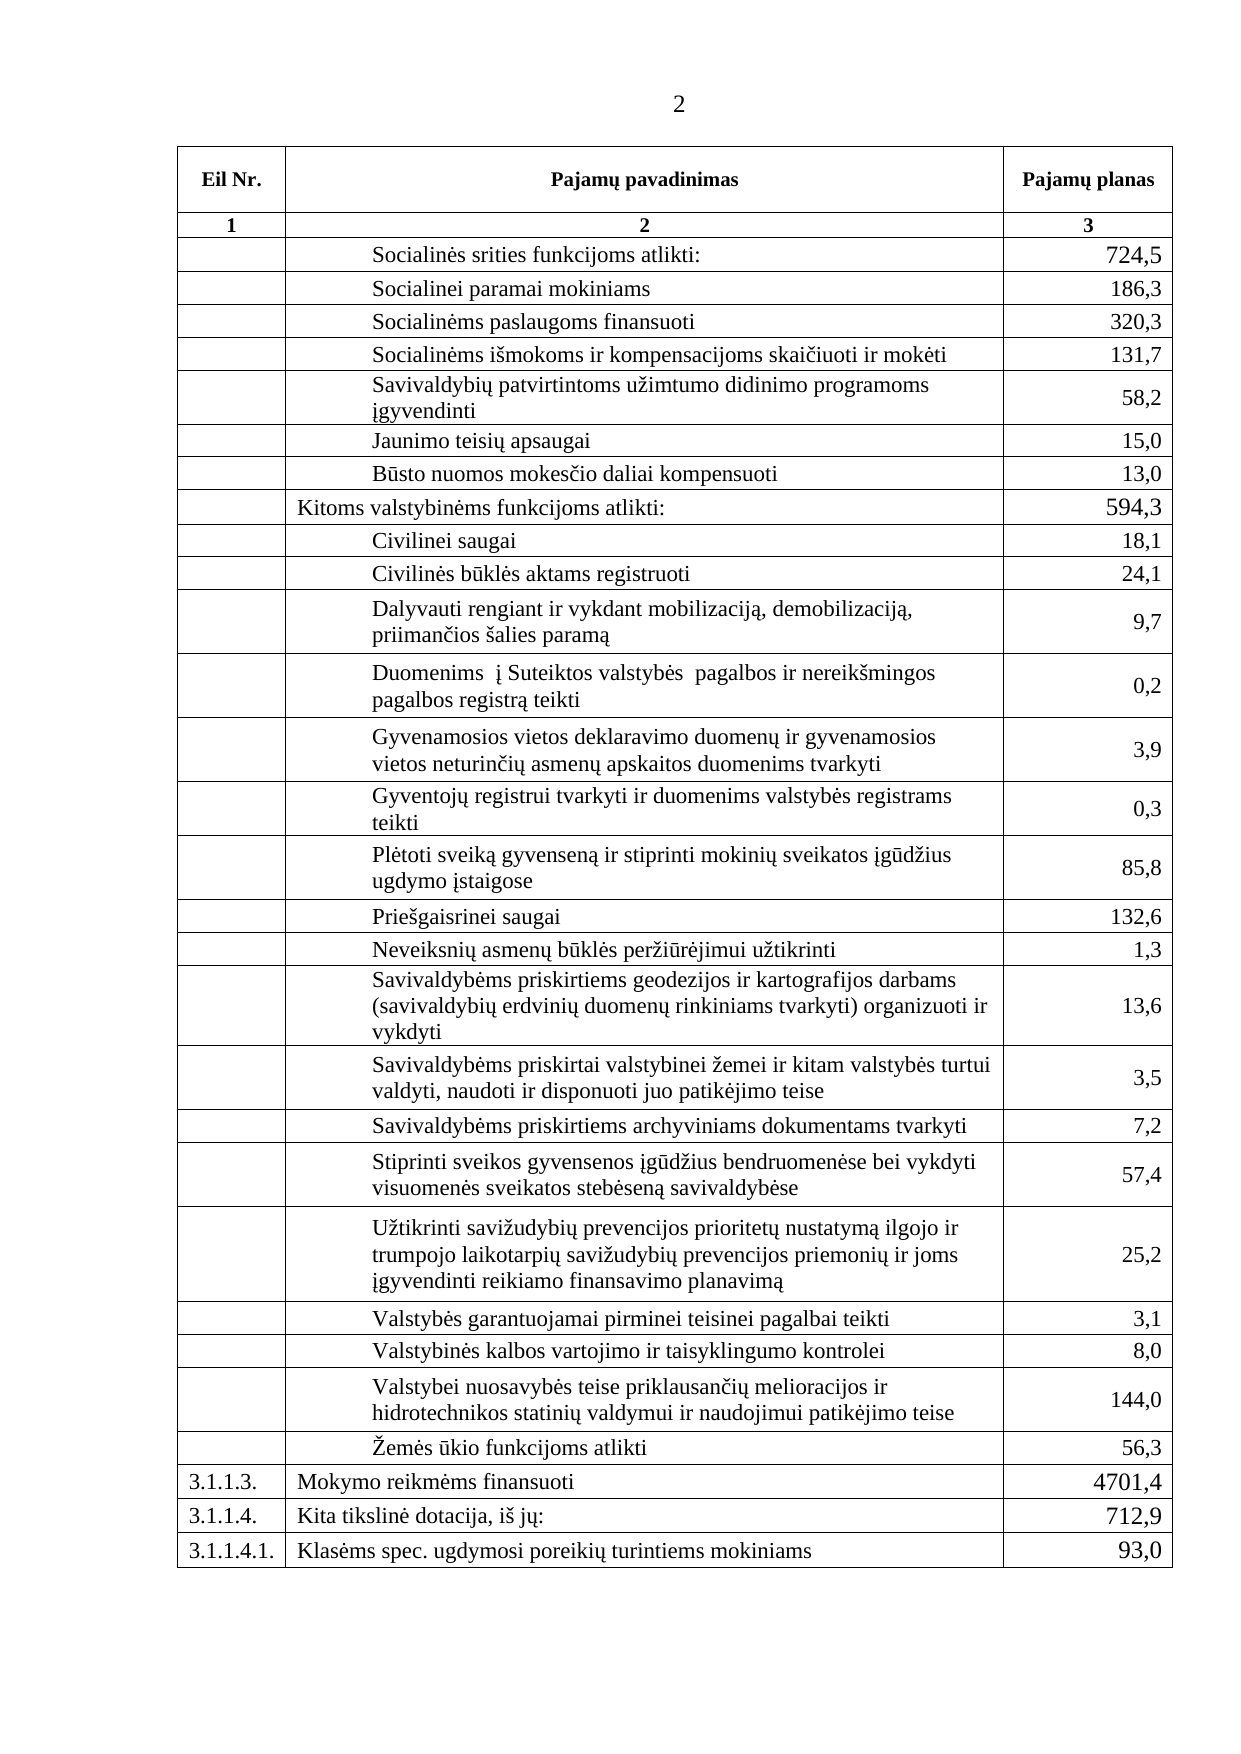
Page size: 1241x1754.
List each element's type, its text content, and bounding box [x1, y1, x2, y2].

table_cell Būsto nuomos mokesčio daliai kompensuoti [286, 457, 1003, 489]
table_cell [178, 238, 285, 271]
table_header Eil Nr. [178, 147, 285, 212]
table_cell 24,1 [1004, 557, 1172, 589]
table_cell 724,5 [1004, 238, 1172, 271]
table_cell [1173, 781, 1197, 835]
table_cell [178, 1302, 285, 1334]
table_cell Gyventojų registrui tvarkyti ir duomenims valstybės registrams teikti [286, 782, 1003, 835]
table_cell [178, 1046, 285, 1109]
table_cell [1173, 524, 1197, 556]
table_cell [1173, 965, 1197, 1045]
table_cell Jaunimo teisių apsaugai [286, 425, 1003, 456]
table_cell Žemės ūkio funkcijoms atlikti [286, 1432, 1003, 1463]
table_cell [178, 305, 285, 337]
table_cell [178, 1368, 285, 1431]
table_cell Gyvenamosios vietos deklaravimo duomenų ir gyvenamosios vietos neturinčių asmenų apskaitos duomenims tvarkyti [286, 718, 1003, 781]
table_cell [1173, 212, 1197, 237]
table_cell 85,8 [1004, 836, 1172, 899]
table_cell 1,3 [1004, 933, 1172, 965]
table_cell 1 [178, 213, 285, 237]
table_cell 3 [1004, 213, 1172, 237]
table_cell [178, 966, 285, 1045]
table_cell Savivaldybių patvirtintoms užimtumo didinimo programoms įgyvendinti [286, 371, 1003, 423]
table_cell [178, 425, 285, 456]
table_cell 186,3 [1004, 272, 1172, 304]
table_cell [1173, 271, 1197, 304]
table_cell 0,3 [1004, 782, 1172, 835]
table_cell 712,9 [1004, 1499, 1172, 1532]
table_cell [1173, 653, 1197, 717]
table_cell [178, 525, 285, 556]
table_cell [1173, 835, 1197, 899]
table_cell Valstybės garantuojamai pirminei teisinei pagalbai teikti [286, 1302, 1003, 1334]
table_header [1173, 146, 1197, 179]
table_cell 3,5 [1004, 1046, 1172, 1109]
table_cell [178, 1432, 285, 1463]
table_cell Valstybinės kalbos vartojimo ir taisyklingumo kontrolei [286, 1335, 1003, 1367]
table_cell [1173, 456, 1197, 489]
table_cell [178, 654, 285, 717]
table_cell [1173, 932, 1197, 965]
table_cell 9,7 [1004, 590, 1172, 653]
table_cell [1173, 1532, 1197, 1567]
table_header Pajamų planas [1004, 147, 1172, 212]
table_cell [1173, 337, 1197, 370]
table_cell [178, 590, 285, 653]
table_cell [1173, 1045, 1197, 1109]
table_cell [1173, 424, 1197, 456]
table_cell [1173, 1431, 1197, 1463]
table_cell Savivaldybėms priskirtiems geodezijos ir kartografijos darbams (savivaldybių erdvinių duomenų rinkiniams tvarkyti) organizuoti ir vykdyti [286, 966, 1003, 1045]
table_cell [1173, 1464, 1197, 1498]
table_cell 8,0 [1004, 1335, 1172, 1367]
table_cell Civilinės būklės aktams registruoti [286, 557, 1003, 589]
table_cell [1173, 237, 1197, 271]
table_cell 0,2 [1004, 654, 1172, 717]
table_cell Neveiksnių asmenų būklės peržiūrėjimui užtikrinti [286, 933, 1003, 965]
table_cell Kita tikslinė dotacija, iš jų: [286, 1499, 1003, 1532]
table_cell Duomenims į Suteiktos valstybės pagalbos ir nereikšmingos pagalbos registrą teikti [286, 654, 1003, 717]
table_cell Stiprinti sveikos gyvensenos įgūdžius bendruomenėse bei vykdyti visuomenės sveikatos stebėseną savivaldybėse [286, 1143, 1003, 1206]
table_cell [178, 933, 285, 965]
table_cell Socialinėms išmokoms ir kompensacijoms skaičiuoti ir mokėti [286, 338, 1003, 370]
table_cell Valstybei nuosavybės teise priklausančių melioracijos ir hidrotechnikos statinių valdymui ir naudojimui patikėjimo teise [286, 1368, 1003, 1431]
table_cell Civilinei saugai [286, 525, 1003, 556]
table_cell Socialinės srities funkcijoms atlikti: [286, 238, 1003, 271]
table_cell 594,3 [1004, 490, 1172, 523]
table_cell 3,9 [1004, 718, 1172, 781]
table_cell Užtikrinti savižudybių prevencijos prioritetų nustatymą ilgojo ir trumpojo laikotarpių savižudybių prevencijos priemonių ir joms įgyvendinti reikiamo finansavimo planavimą [286, 1207, 1003, 1301]
table_cell [1173, 489, 1197, 523]
table_cell [178, 557, 285, 589]
table_cell Klasėms spec. ugdymosi poreikių turintiems mokiniams [286, 1533, 1003, 1567]
table_cell [178, 782, 285, 835]
table_cell 93,0 [1004, 1533, 1172, 1567]
table_cell [178, 718, 285, 781]
table_cell 13,0 [1004, 457, 1172, 489]
table_cell [178, 338, 285, 370]
table_cell Savivaldybėms priskirtai valstybinei žemei ir kitam valstybės turtui valdyti, naudoti ir disponuoti juo patikėjimo teise [286, 1046, 1003, 1109]
table_cell [178, 836, 285, 899]
table_cell [1173, 1109, 1197, 1142]
table_cell 320,3 [1004, 305, 1172, 337]
table_cell [1173, 899, 1197, 932]
table_cell [1173, 1142, 1197, 1206]
table_cell 3.1.1.4.1. [178, 1533, 285, 1567]
table_cell [1173, 1206, 1197, 1301]
table_cell 57,4 [1004, 1143, 1172, 1206]
table_cell 13,6 [1004, 966, 1172, 1045]
table_cell Plėtoti sveiką gyvenseną ir stiprinti mokinių sveikatos įgūdžius ugdymo įstaigose [286, 836, 1003, 899]
table_cell 15,0 [1004, 425, 1172, 456]
table_cell [178, 1207, 285, 1301]
table_cell Kitoms valstybinėms funkcijoms atlikti: [286, 490, 1003, 523]
table_cell 7,2 [1004, 1110, 1172, 1142]
table_cell 3.1.1.3. [178, 1465, 285, 1498]
table_cell Mokymo reikmėms finansuoti [286, 1465, 1003, 1498]
table_cell [1173, 1367, 1197, 1431]
table_cell Savivaldybėms priskirtiems archyviniams dokumentams tvarkyti [286, 1110, 1003, 1142]
table_cell 3.1.1.4. [178, 1499, 285, 1532]
table_cell 2 [286, 213, 1003, 237]
table_cell [1173, 304, 1197, 337]
table_cell 131,7 [1004, 338, 1172, 370]
table_cell 25,2 [1004, 1207, 1172, 1301]
table_cell [1173, 717, 1197, 781]
table_cell [178, 490, 285, 523]
table_cell 58,2 [1004, 371, 1172, 423]
table_cell 18,1 [1004, 525, 1172, 556]
table_cell 144,0 [1004, 1368, 1172, 1431]
table_cell [1173, 179, 1197, 212]
table_header Pajamų pavadinimas [286, 147, 1003, 212]
table_cell [1173, 1334, 1197, 1367]
table_cell 56,3 [1004, 1432, 1172, 1463]
table_cell [178, 272, 285, 304]
table_cell [178, 1335, 285, 1367]
table_cell [1173, 370, 1197, 423]
table_cell Dalyvauti rengiant ir vykdant mobilizaciją, demobilizaciją, priimančios šalies paramą [286, 590, 1003, 653]
table_cell [1173, 1301, 1197, 1334]
table_cell Priešgaisrinei saugai [286, 900, 1003, 932]
table_cell [178, 900, 285, 932]
table_cell Socialinei paramai mokiniams [286, 272, 1003, 304]
table_cell 3,1 [1004, 1302, 1172, 1334]
table_cell 4701,4 [1004, 1465, 1172, 1498]
table_cell [178, 1143, 285, 1206]
table_cell [1173, 556, 1197, 589]
table_cell 132,6 [1004, 900, 1172, 932]
table_cell [1173, 1498, 1197, 1532]
table_cell [178, 457, 285, 489]
table_cell [178, 371, 285, 423]
table_cell Socialinėms paslaugoms finansuoti [286, 305, 1003, 337]
table_cell [178, 1110, 285, 1142]
table_cell [1173, 589, 1197, 653]
